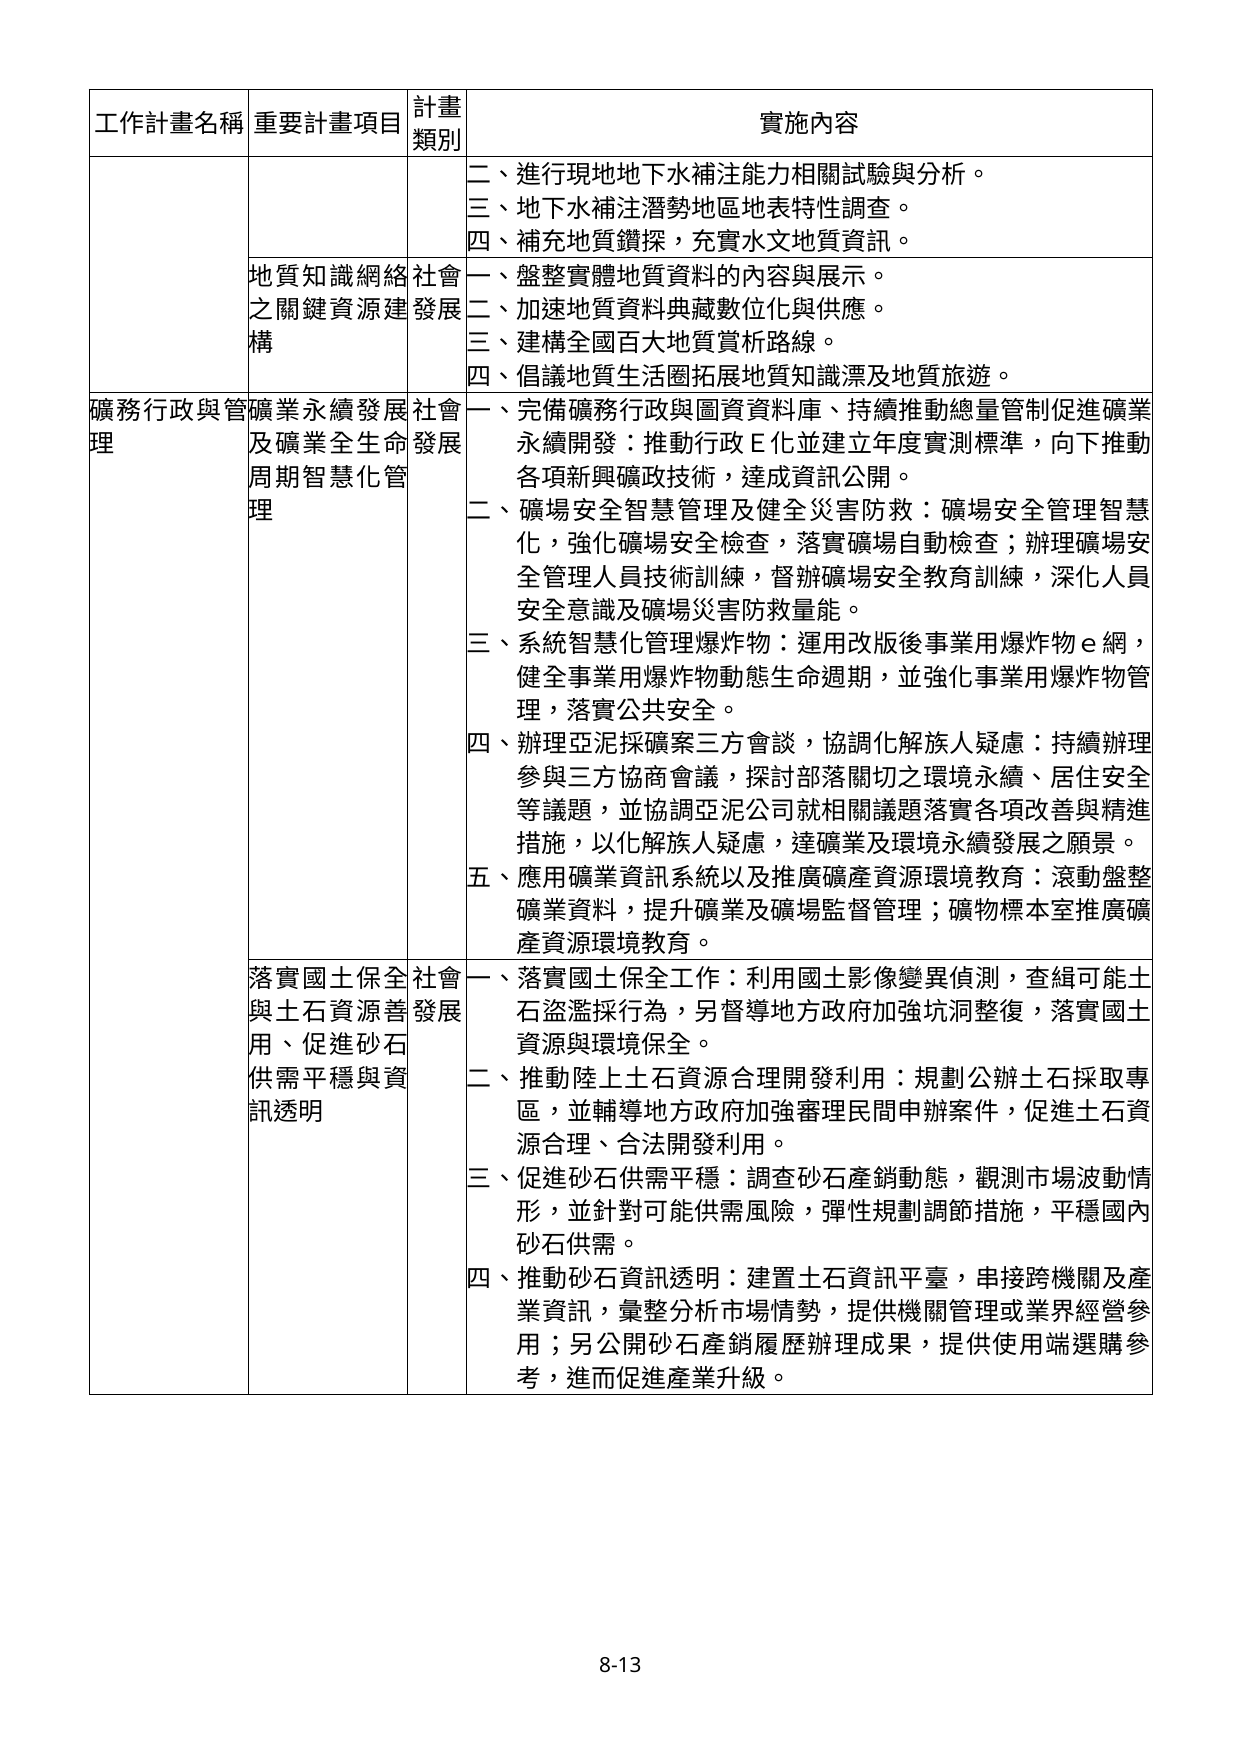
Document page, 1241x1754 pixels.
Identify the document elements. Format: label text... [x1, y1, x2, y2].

table_cell [249, 157, 407, 257]
table_header 工作計畫名稱 [90, 90, 248, 156]
table_cell 社會發展 [408, 960, 466, 1394]
table_cell [408, 157, 466, 257]
table_cell 落實國土保全與土石資源善用、促進砂石供需平穩與資訊透明 [249, 960, 407, 1394]
table_cell 社會發展 [408, 258, 466, 392]
table_header 計畫類別 [408, 90, 466, 156]
table_cell 礦業永續發展及礦業全生命周期智慧化管理 [249, 393, 407, 959]
table_cell 社會發展 [408, 393, 466, 959]
table_cell 一、盤整實體地質資料的內容與展示。 二、加速地質資料典藏數位化與供應。 三、建構全國百大地質賞析路線。 四、倡議地質生活圈拓展地質知識漂及地質旅遊。 [467, 258, 1152, 392]
table_cell 二、進行現地地下水補注能力相關試驗與分析。 三、地下水補注潛勢地區地表特性調查。 四、補充地質鑽探，充實水文地質資訊。 [467, 157, 1152, 257]
table_cell 地質知識網絡之關鍵資源建構 [249, 258, 407, 392]
table_header 重要計畫項目 [249, 90, 407, 156]
table_header 實施內容 [467, 90, 1152, 156]
table_cell 礦務行政與管理 [90, 393, 248, 1394]
table_cell 一、完備礦務行政與圖資資料庫、持續推動總量管制促進礦業永續開發：推動行政Ｅ化並建立年度實測標準，向下推動各項新興礦政技術，達成資訊公開。 二、礦場安全智慧管理及健全災害防救：礦場安全管理智慧化，強化礦場安全檢查，落實礦場自動檢查；辦理礦場安全管理人員技術訓練，督辦礦場安全教育訓練，深化人員安全意識及礦場災害防救量能。 三、系統智慧化管理爆炸物：運用改版後事業用爆炸物ｅ網，健全事業用爆炸物動態生命週期，並強化事業用爆炸物管理，落實公共安全。 四、辦理亞泥採礦案三方會談，協調化解族人疑慮：持續辦理參與三方協商會議，探討部落關切之環境永續、居住安全等議題，並協調亞泥公司就相關議題落實各項改善與精進措施，以化解族人疑慮，達礦業及環境永續發展之願景。 五、應用礦業資訊系統以及推廣礦產資源環境教育：滾動盤整礦業資料，提升礦業及礦場監督管理；礦物標本室推廣礦產資源環境教育。 [467, 393, 1152, 959]
table_cell 一、落實國土保全工作：利用國土影像變異偵測，查緝可能土石盜濫採行為，另督導地方政府加強坑洞整復，落實國土資源與環境保全。 二、推動陸上土石資源合理開發利用：規劃公辦土石採取專區，並輔導地方政府加強審理民間申辦案件，促進土石資源合理、合法開發利用。 三、促進砂石供需平穩：調查砂石產銷動態，觀測市場波動情形，並針對可能供需風險，彈性規劃調節措施，平穩國內砂石供需。 四、推動砂石資訊透明：建置土石資訊平臺，串接跨機關及產業資訊，彙整分析市場情勢，提供機關管理或業界經營參用；另公開砂石產銷履歷辦理成果，提供使用端選購參考，進而促進產業升級。 [467, 960, 1152, 1394]
